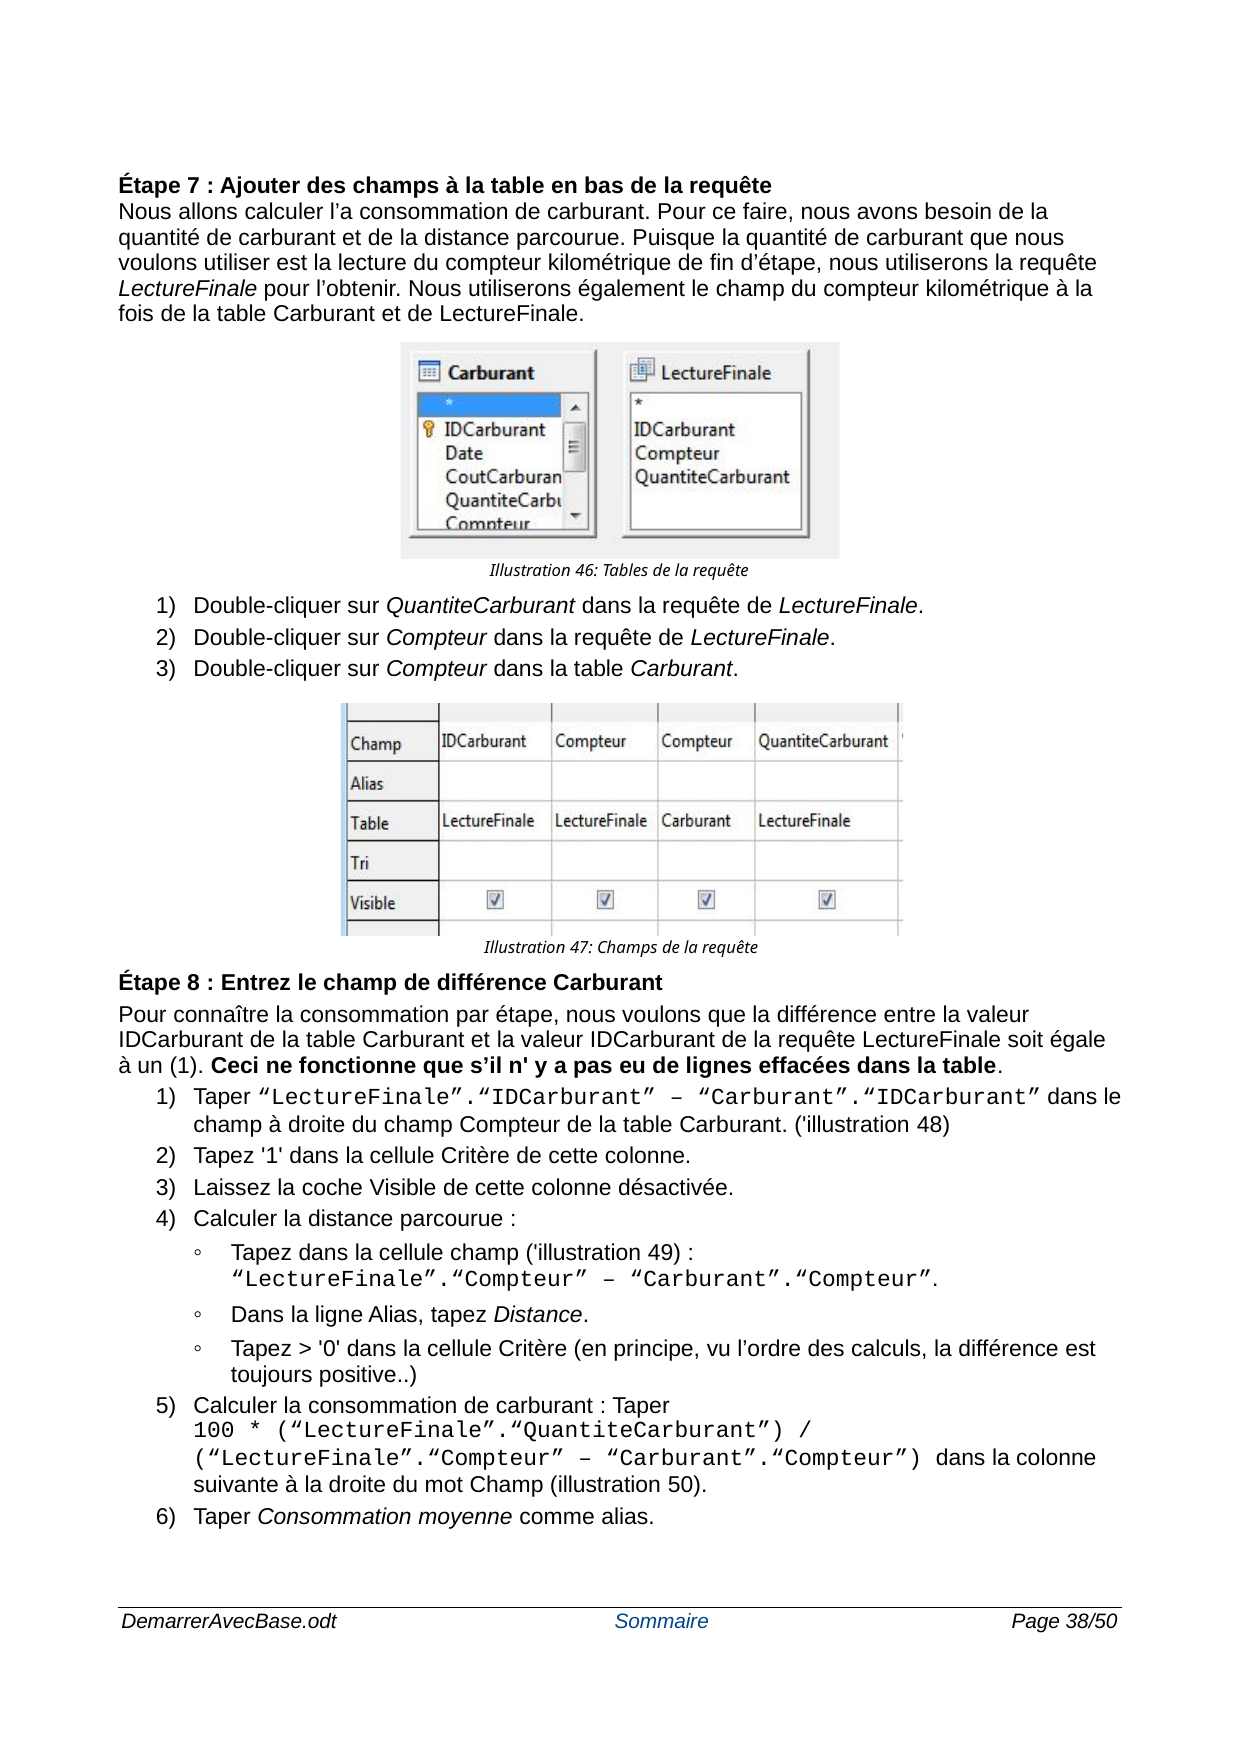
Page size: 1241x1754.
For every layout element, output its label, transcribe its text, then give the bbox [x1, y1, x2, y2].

list Tapez dans la cellule champ ('illustration 49) : “LectureFinale”.“Compteur” – “Carburant”.“Compteur”. [193, 1238, 1122, 1293]
list Double-cliquer sur Compteur dans la requête de LectureFinale. [156, 625, 1122, 650]
list Dans la ligne Alias, tapez Distance. [193, 1299, 1122, 1327]
text Pour connaître la consommation par étape, nous voulons que la différence entre la valeur IDCarburant de la table Carburant et la valeur IDCarburant de la requête LectureFinale soit égale à un (1). Ceci ne fonctionne que s’il n' y a pas eu de lignes effacées dans la table. [118, 1002, 1122, 1078]
list Tapez > '0' dans la cellule Critère (en principe, vu l’ordre des calculs, la différence est toujours positive..) [193, 1333, 1122, 1387]
list Calculer la consommation de carburant : Taper 100 * (“LectureFinale”.“QuantiteCarburant”) / (“LectureFinale”.“Compteur” – “Carburant”.“Compteur”) dans la colonne suivante à la droite du mot Champ (illustration 50). [156, 1393, 1122, 1498]
list [401, 326, 839, 342]
text Étape 8 : Entrez le champ de différence Carburant [118, 688, 1122, 996]
list Double-cliquer sur Compteur dans la table Carburant. [156, 656, 1122, 682]
text Étape 7 : Ajouter des champs à la table en bas de la requête [118, 173, 1122, 199]
list Laissez la coche Visible de cette colonne désactivée. [156, 1175, 1122, 1200]
list Taper Consommation moyenne comme alias. [156, 1504, 1122, 1529]
picture [400, 342, 840, 559]
list Tapez '1' dans la cellule Critère de cette colonne. [156, 1143, 1122, 1169]
text Nous allons calculer l’a consommation de carburant. Pour ce faire, nous avons besoin de la quantité de carburant et de la distance parcourue. Puisque la quantité de carburant que nous voulons utiliser est la lecture du compteur kilométrique de fin d’étape, nous utiliserons la requête LectureFinale pour l’obtenir. Nous utiliserons également le champ du compteur kilométrique à la fois de la table Carburant et de LectureFinale. [118, 199, 1122, 326]
list Calculer la distance parcourue : [156, 1206, 1122, 1232]
text Illustration 47: Champs de la requête [338, 703, 906, 958]
picture [340, 703, 904, 936]
list Taper “LectureFinale”.“IDCarburant” – “Carburant”.“IDCarburant” dans le champ à droite du champ Compteur de la table Carburant. ('illustration 48) [156, 1084, 1122, 1137]
list Double-cliquer sur QuantiteCarburant dans la requête de LectureFinale. [156, 326, 1122, 619]
list Illustration 46: Tables de la requête [401, 559, 839, 581]
